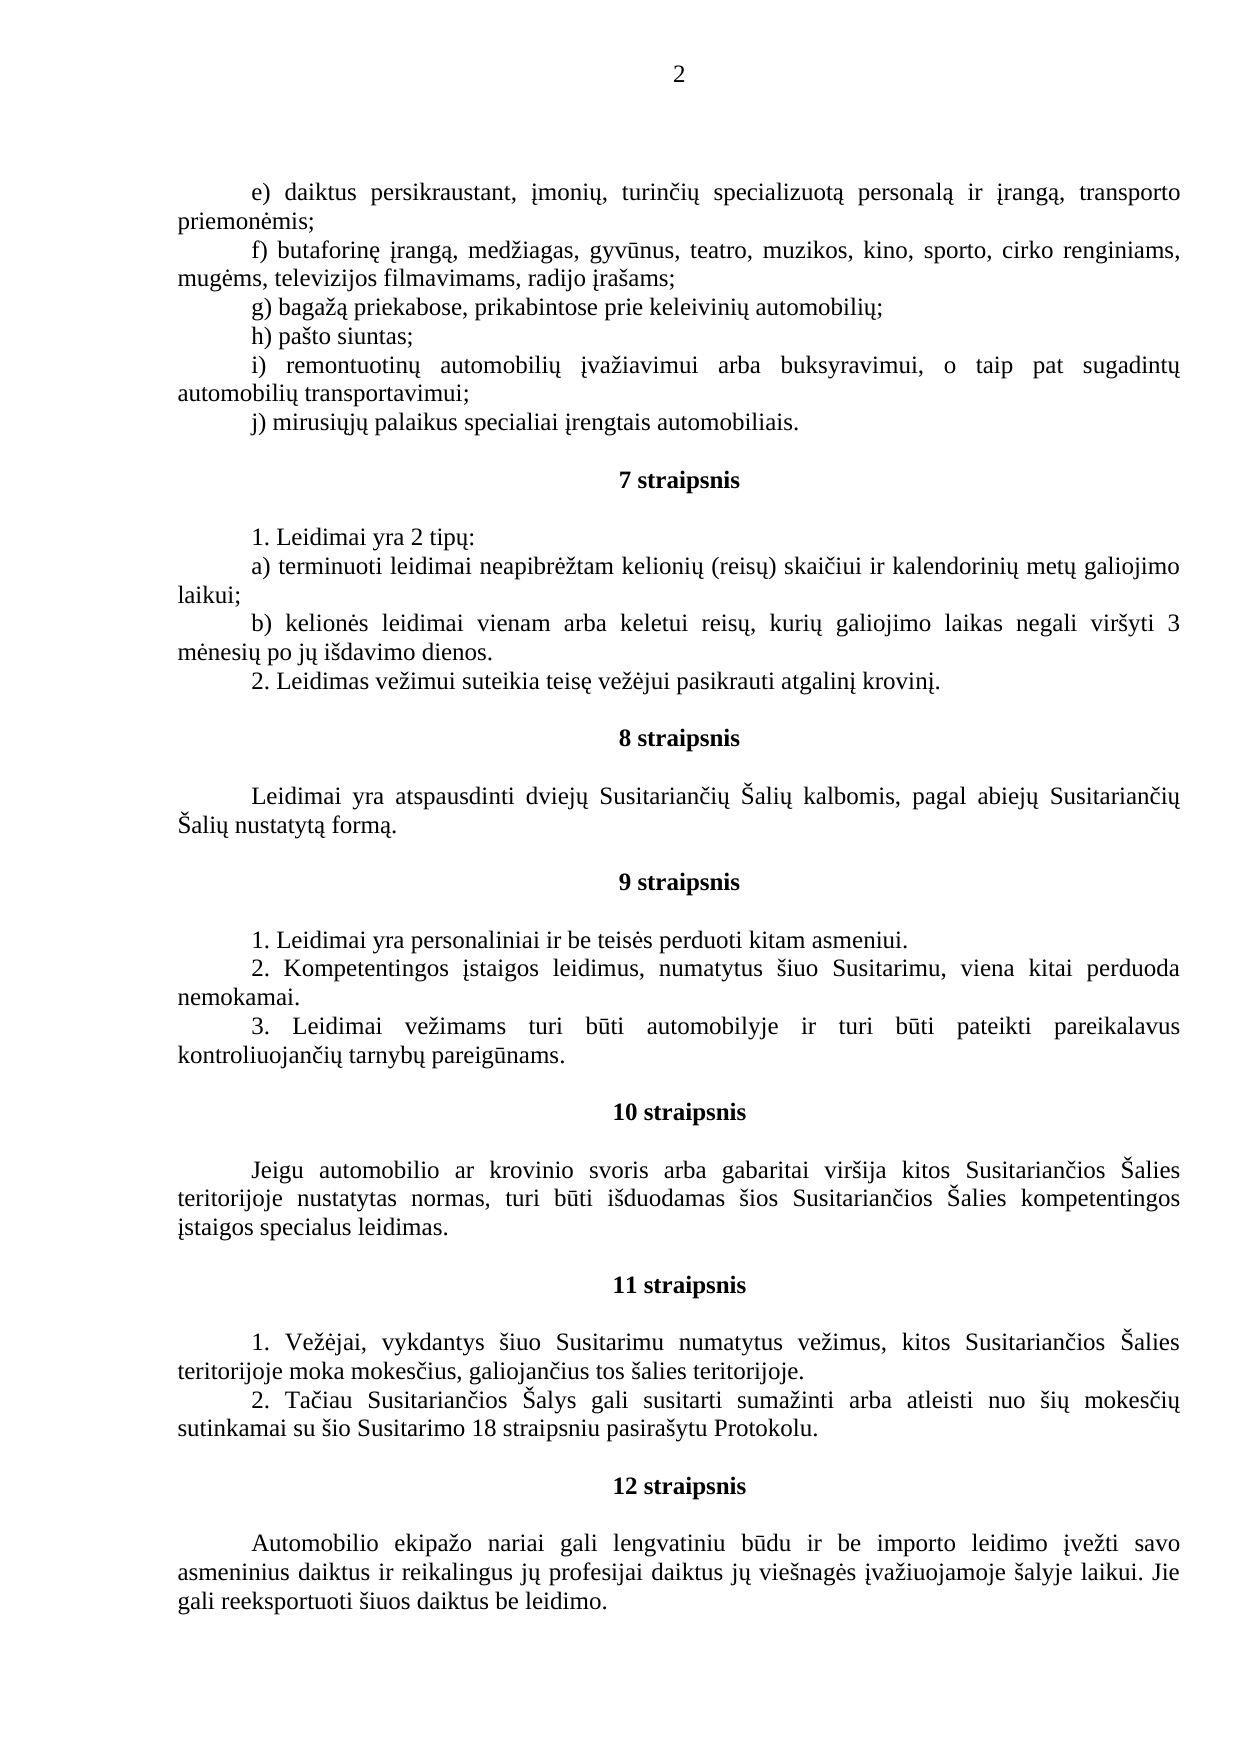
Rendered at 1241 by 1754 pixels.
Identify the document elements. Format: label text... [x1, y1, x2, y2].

text 3. Leidimai vežimams turi būti automobilyje ir turi būti pateikti pareikalavus kontroliuojančių tarnybų pareigūnams. [177, 1011, 1181, 1068]
text f) butaforinę įrangą, medžiagas, gyvūnus, teatro, muzikos, kino, sporto, cirko renginiams, mugėms, televizijos filmavimams, radijo įrašams; [177, 235, 1181, 292]
text g) bagažą priekabose, prikabintose prie keleivinių automobilių; [177, 292, 1181, 321]
text 2. Leidimas vežimui suteikia teisę vežėjui pasikrauti atgalinį krovinį. [177, 666, 1181, 695]
text 10 straipsnis [177, 1097, 1181, 1126]
text 9 straipsnis [177, 867, 1181, 896]
text e) daiktus persikraustant, įmonių, turinčių specializuotą personalą ir įrangą, transporto priemonėmis; [177, 177, 1181, 235]
text h) pašto siuntas; [177, 321, 1181, 350]
text 2. Tačiau Susitariančios Šalys gali susitarti sumažinti arba atleisti nuo šių mokesčių sutinkamai su šio Susitarimo 18 straipsniu pasirašytu Protokolu. [177, 1385, 1181, 1442]
text 1. Leidimai yra 2 tipų: [177, 522, 1181, 551]
text Leidimai yra atspausdinti dviejų Susitariančių Šalių kalbomis, pagal abiejų Susitariančių Šalių nustatytą formą. [177, 781, 1181, 838]
text 12 straipsnis [177, 1471, 1181, 1500]
text 8 straipsnis [177, 723, 1181, 752]
text 11 straipsnis [177, 1270, 1181, 1298]
text j) mirusiųjų palaikus specialiai įrengtais automobiliais. [177, 407, 1181, 436]
text 1. Leidimai yra personaliniai ir be teisės perduoti kitam asmeniui. [177, 925, 1181, 953]
text b) kelionės leidimai vienam arba keletui reisų, kurių galiojimo laikas negali viršyti 3 mėnesių po jų išdavimo dienos. [177, 608, 1181, 666]
text 7 straipsnis [177, 465, 1181, 493]
text i) remontuotinų automobilių įvažiavimui arba buksyravimui, o taip pat sugadintų automobilių transportavimui; [177, 350, 1181, 407]
text 2. Kompetentingos įstaigos leidimus, numatytus šiuo Susitarimu, viena kitai perduoda nemokamai. [177, 953, 1181, 1011]
text Automobilio ekipažo nariai gali lengvatiniu būdu ir be importo leidimo įvežti savo asmeninius daiktus ir reikalingus jų profesijai daiktus jų viešnagės įvažiuojamoje šalyje laikui. Jie gali reeksportuoti šiuos daiktus be leidimo. [177, 1528, 1181, 1615]
text 1. Vežėjai, vykdantys šiuo Susitarimu numatytus vežimus, kitos Susitariančios Šalies teritorijoje moka mokesčius, galiojančius tos šalies teritorijoje. [177, 1327, 1181, 1385]
text a) terminuoti leidimai neapibrėžtam kelionių (reisų) skaičiui ir kalendorinių metų galiojimo laikui; [177, 551, 1181, 608]
text Jeigu automobilio ar krovinio svoris arba gabaritai viršija kitos Susitariančios Šalies teritorijoje nustatytas normas, turi būti išduodamas šios Susitariančios Šalies kompetentingos įstaigos specialus leidimas. [177, 1155, 1181, 1241]
